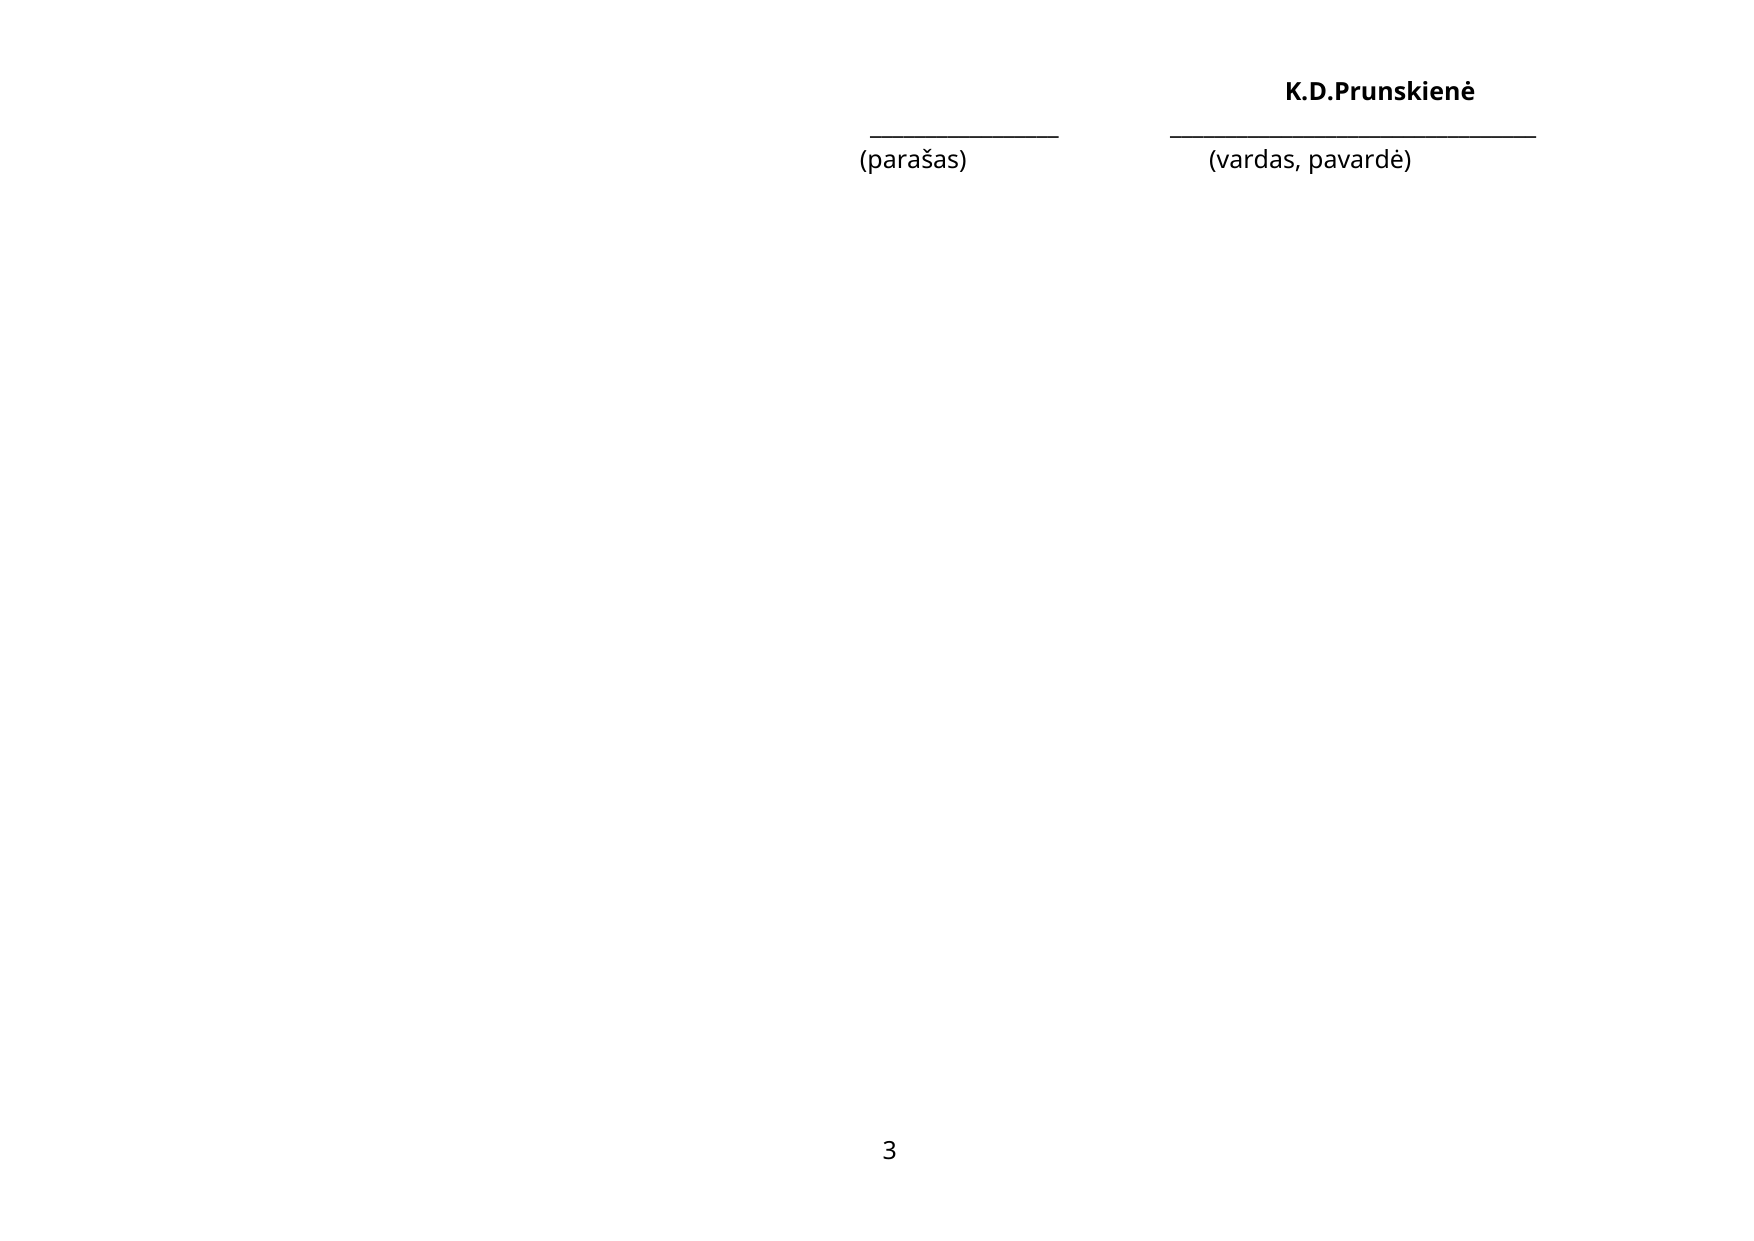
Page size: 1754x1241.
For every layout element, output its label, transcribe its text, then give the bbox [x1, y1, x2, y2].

text _________________ _________________________________ (parašas) (vardas, pavardė) [270, 108, 1659, 210]
subtitle K.D.Prunskienė [120, 73, 1659, 108]
